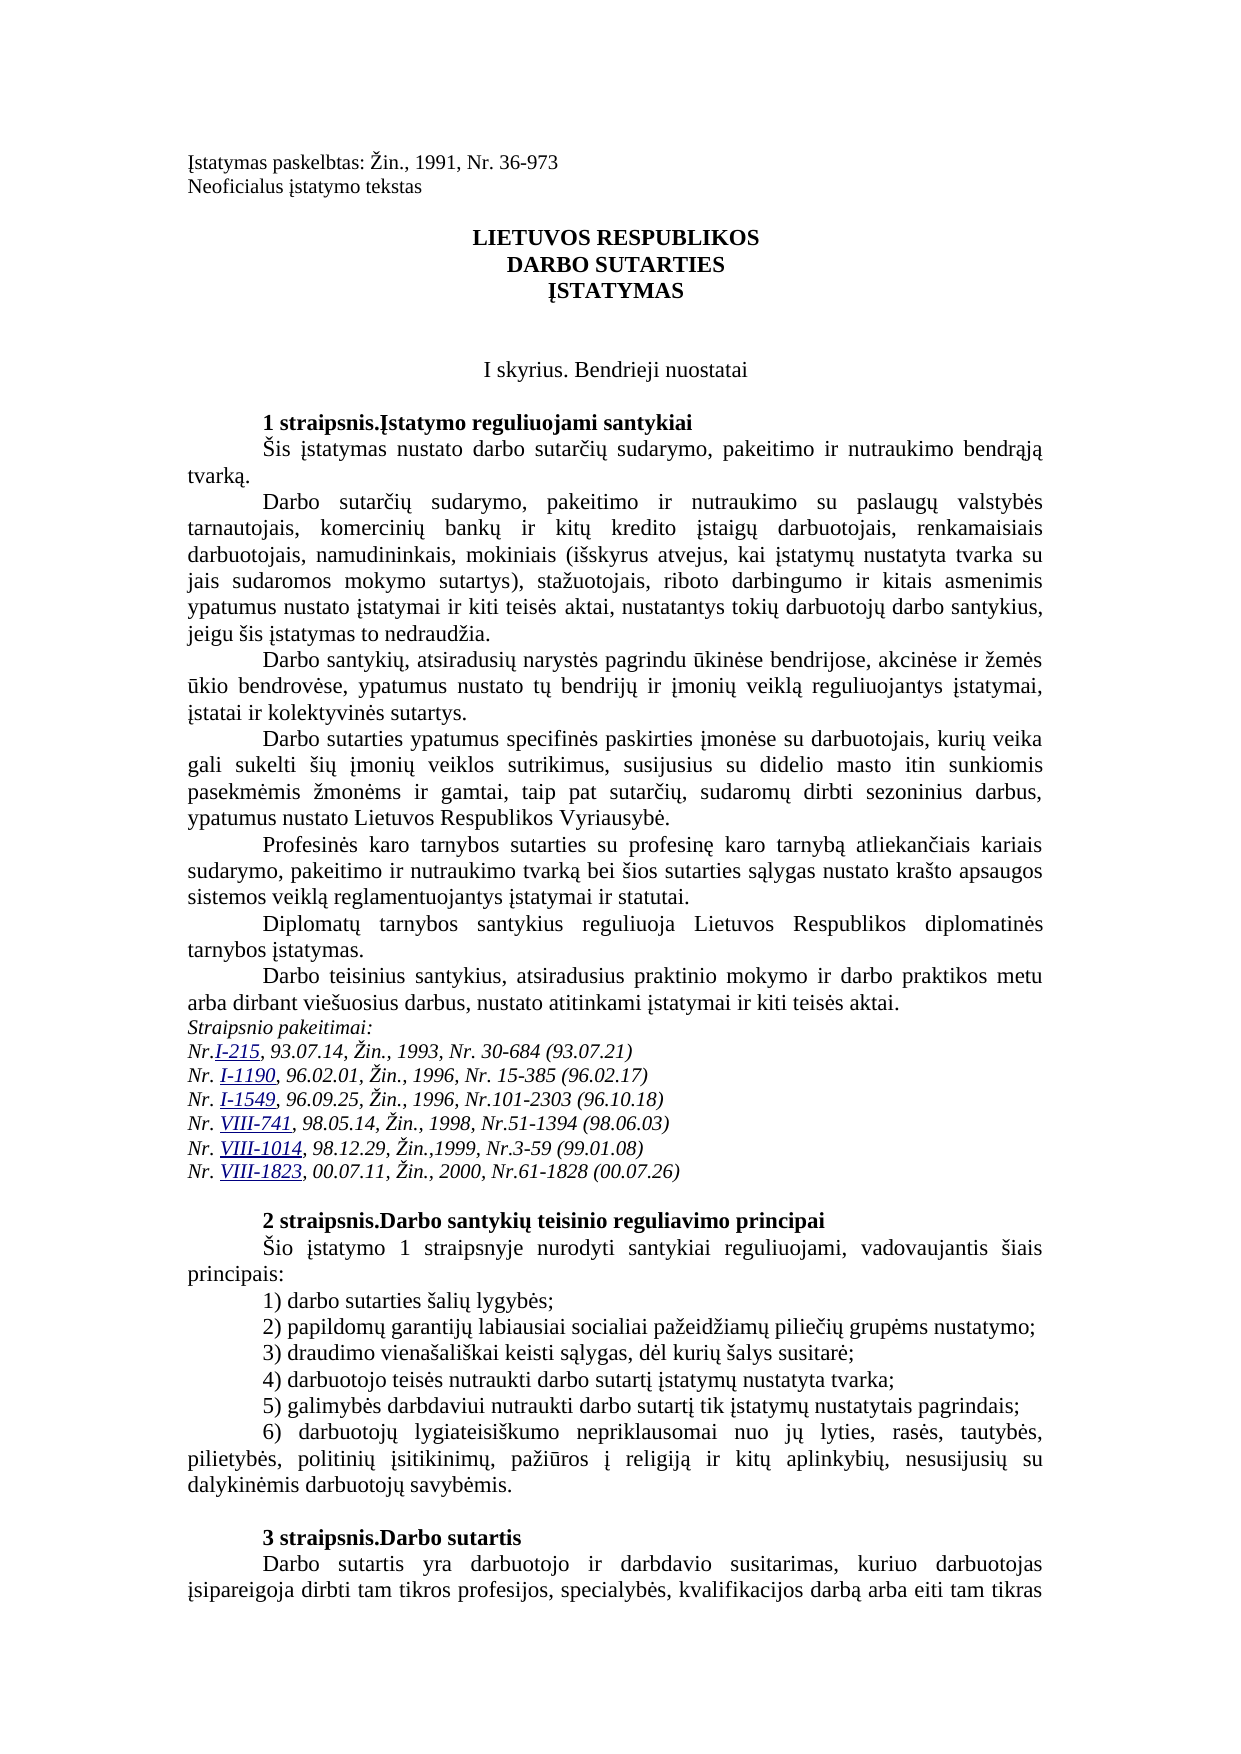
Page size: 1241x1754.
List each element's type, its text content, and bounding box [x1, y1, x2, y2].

text Nr. I-1190, 96.02.01, Žin., 1996, Nr. 15-385 (96.02.17) [187, 1063, 1044, 1087]
text Neoficialus įstatymo tekstas [187, 174, 1044, 198]
text LIETUVOS RESPUBLIKOS [187, 224, 1044, 251]
text 1) darbo sutarties šalių lygybės; [187, 1287, 1044, 1313]
text Darbo sutartis yra darbuotojo ir darbdavio susitarimas, kuriuo darbuotojas įsipareigoja dirbti tam tikros profesijos, specialybės, kvalifikacijos darbą arba eiti tam tikras [187, 1550, 1044, 1603]
text 1 straipsnis.Įstatymo reguliuojami santykiai [187, 409, 1044, 435]
text 3) draudimo vienašališkai keisti sąlygas, dėl kurių šalys susitarė; [187, 1339, 1044, 1366]
text Darbo sutarties ypatumus specifinės paskirties įmonėse su darbuotojais, kurių veika gali sukelti šių įmonių veiklos sutrikimus, susijusius su didelio masto itin sunkiomis pasekmėmis žmonėms ir gamtai, taip pat sutarčių, sudaromų dirbti sezoninius darbus, ypatumus nustato Lietuvos Respublikos Vyriausybė. [187, 725, 1044, 831]
text 3 straipsnis.Darbo sutartis [187, 1524, 1044, 1550]
text 5) galimybės darbdaviui nutraukti darbo sutartį tik įstatymų nustatytais pagrindais; [187, 1392, 1044, 1418]
text Darbo sutarčių sudarymo, pakeitimo ir nutraukimo su paslaugų valstybės tarnautojais, komercinių bankų ir kitų kredito įstaigų darbuotojais, renkamaisiais darbuotojais, namudininkais, mokiniais (išskyrus atvejus, kai įstatymų nustatyta tvarka su jais sudaromos mokymo sutartys), stažuotojais, riboto darbingumo ir kitais asmenimis ypatumus nustato įstatymai ir kiti teisės aktai, nustatantys tokių darbuotojų darbo santykius, jeigu šis įstatymas to nedraudžia. [187, 488, 1044, 646]
text Darbo teisinius santykius, atsiradusius praktinio mokymo ir darbo praktikos metu arba dirbant viešuosius darbus, nustato atitinkami įstatymai ir kiti teisės aktai. [187, 962, 1044, 1015]
text 4) darbuotojo teisės nutraukti darbo sutartį įstatymų nustatyta tvarka; [187, 1366, 1044, 1392]
text 2) papildomų garantijų labiausiai socialiai pažeidžiamų piliečių grupėms nustatymo; [187, 1313, 1044, 1339]
text Nr. VIII-1014, 98.12.29, Žin.,1999, Nr.3-59 (99.01.08) [187, 1135, 1044, 1159]
text Įstatymas paskelbtas: Žin., 1991, Nr. 36-973 [187, 150, 1044, 174]
text Darbo santykių, atsiradusių narystės pagrindu ūkinėse bendrijose, akcinėse ir žemės ūkio bendrovėse, ypatumus nustato tų bendrijų ir įmonių veiklą reguliuojantys įstatymai, įstatai ir kolektyvinės sutartys. [187, 646, 1044, 725]
text DARBO SUTARTIES [187, 251, 1044, 277]
text Šis įstatymas nustato darbo sutarčių sudarymo, pakeitimo ir nutraukimo bendrąją tvarką. [187, 435, 1044, 488]
text Straipsnio pakeitimai: [187, 1015, 1044, 1039]
text Nr. I-1549, 96.09.25, Žin., 1996, Nr.101-2303 (96.10.18) [187, 1087, 1044, 1111]
text ĮSTATYMAS [187, 277, 1044, 303]
text Nr. VIII-1823, 00.07.11, Žin., 2000, Nr.61-1828 (00.07.26) [187, 1159, 1044, 1183]
text 2 straipsnis.Darbo santykių teisinio reguliavimo principai [187, 1208, 1044, 1234]
text Profesinės karo tarnybos sutarties su profesinę karo tarnybą atliekančiais kariais sudarymo, pakeitimo ir nutraukimo tvarką bei šios sutarties sąlygas nustato krašto apsaugos sistemos veiklą reglamentuojantys įstatymai ir statutai. [187, 831, 1044, 910]
text Šio įstatymo 1 straipsnyje nurodyti santykiai reguliuojami, vadovaujantis šiais principais: [187, 1234, 1044, 1287]
text I skyrius. Bendrieji nuostatai [187, 356, 1044, 383]
text Nr.I-215, 93.07.14, Žin., 1993, Nr. 30-684 (93.07.21) [187, 1039, 1044, 1063]
text Nr. VIII-741, 98.05.14, Žin., 1998, Nr.51-1394 (98.06.03) [187, 1111, 1044, 1135]
text 6) darbuotojų lygiateisiškumo nepriklausomai nuo jų lyties, rasės, tautybės, pilietybės, politinių įsitikinimų, pažiūros į religiją ir kitų aplinkybių, nesusijusių su dalykinėmis darbuotojų savybėmis. [187, 1418, 1044, 1497]
text Diplomatų tarnybos santykius reguliuoja Lietuvos Respublikos diplomatinės tarnybos įstatymas. [187, 910, 1044, 962]
